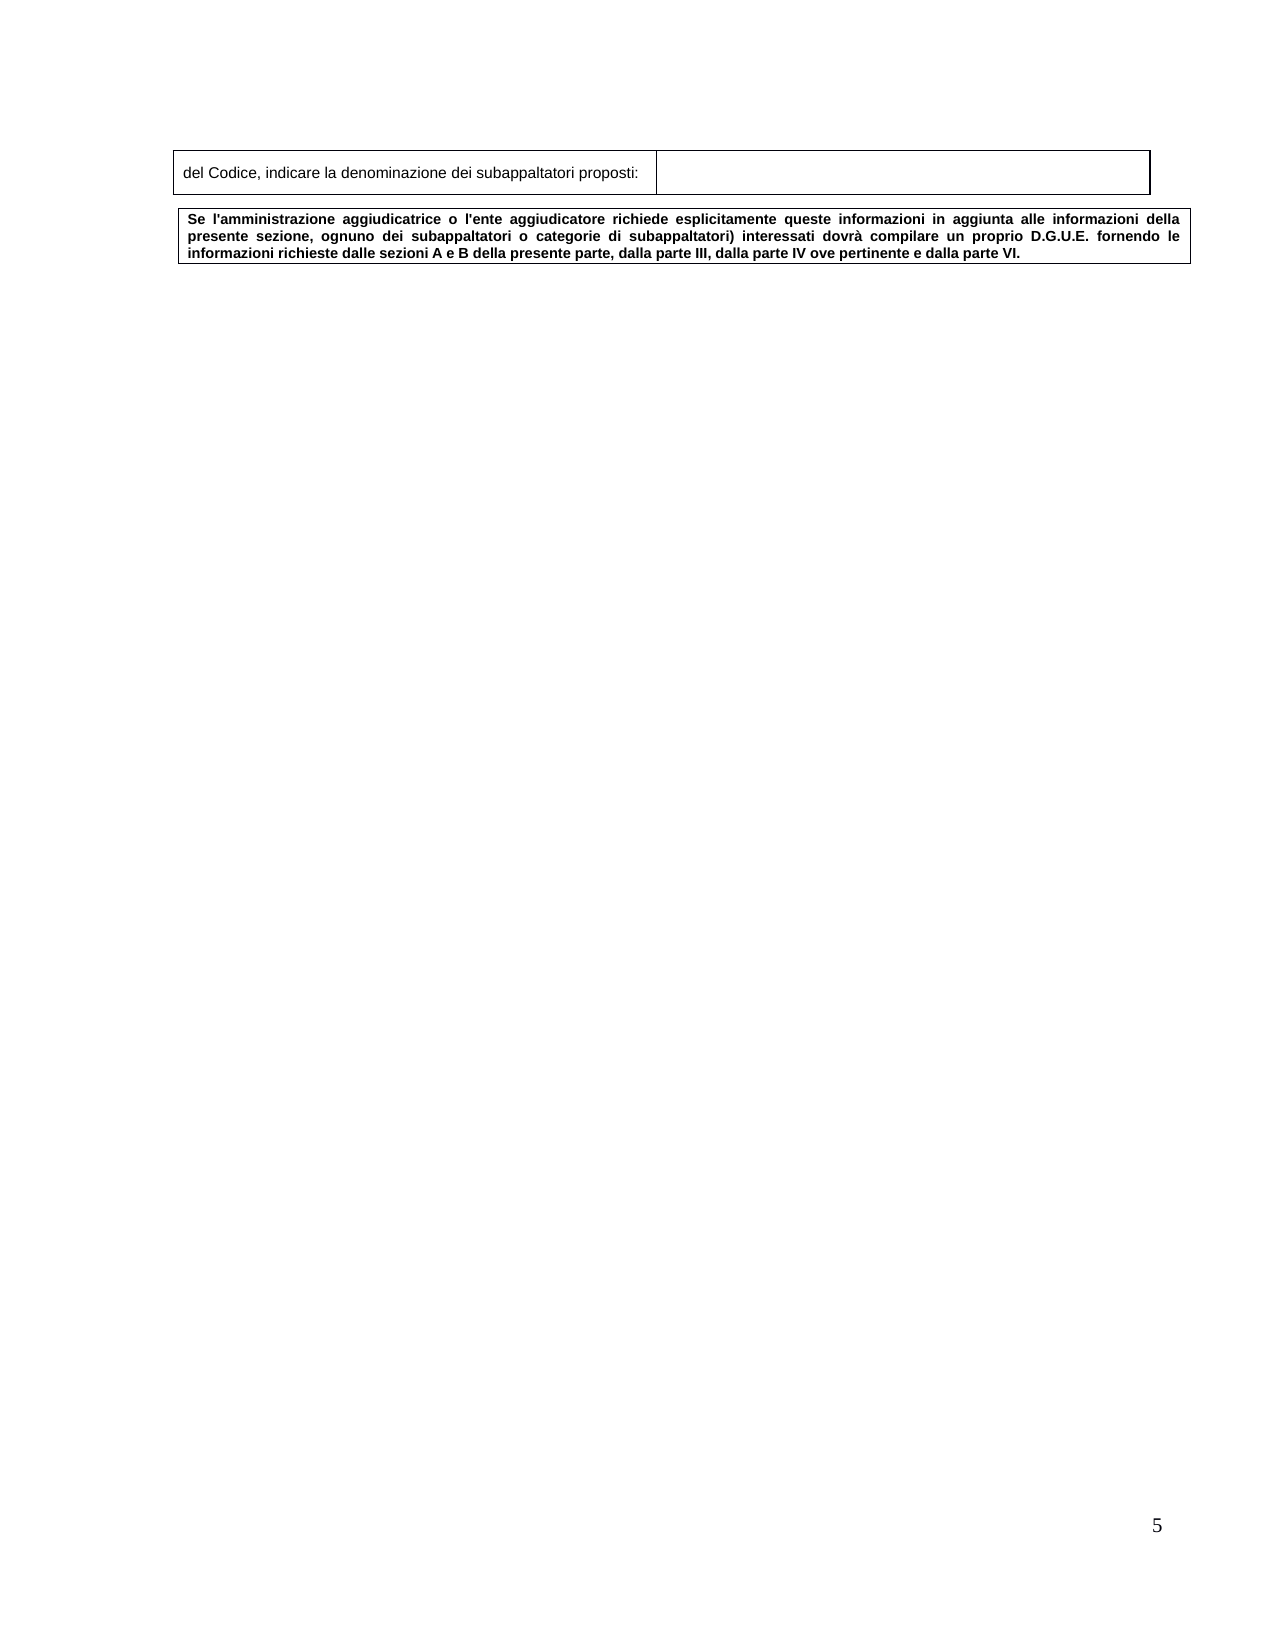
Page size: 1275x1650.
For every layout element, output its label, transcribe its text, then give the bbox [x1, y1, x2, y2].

title Se l'amministrazione aggiudicatrice o l'ente aggiudicatore richiede esplicitamente queste informazioni in aggiunta alle informazioni della presente sezione, ognuno dei subappaltatori o categorie di subappaltatori) interessati dovrà compilare un proprio D.G.U.E. fornendo le informazioni richieste dalle sezioni A e B della presente parte, dalla parte III, dalla parte IV ove pertinente e dalla parte VI. [179, 209, 1190, 263]
table_cell del Codice, indicare la denominazione dei subappaltatori proposti: [174, 151, 656, 194]
table_cell [657, 151, 1149, 194]
